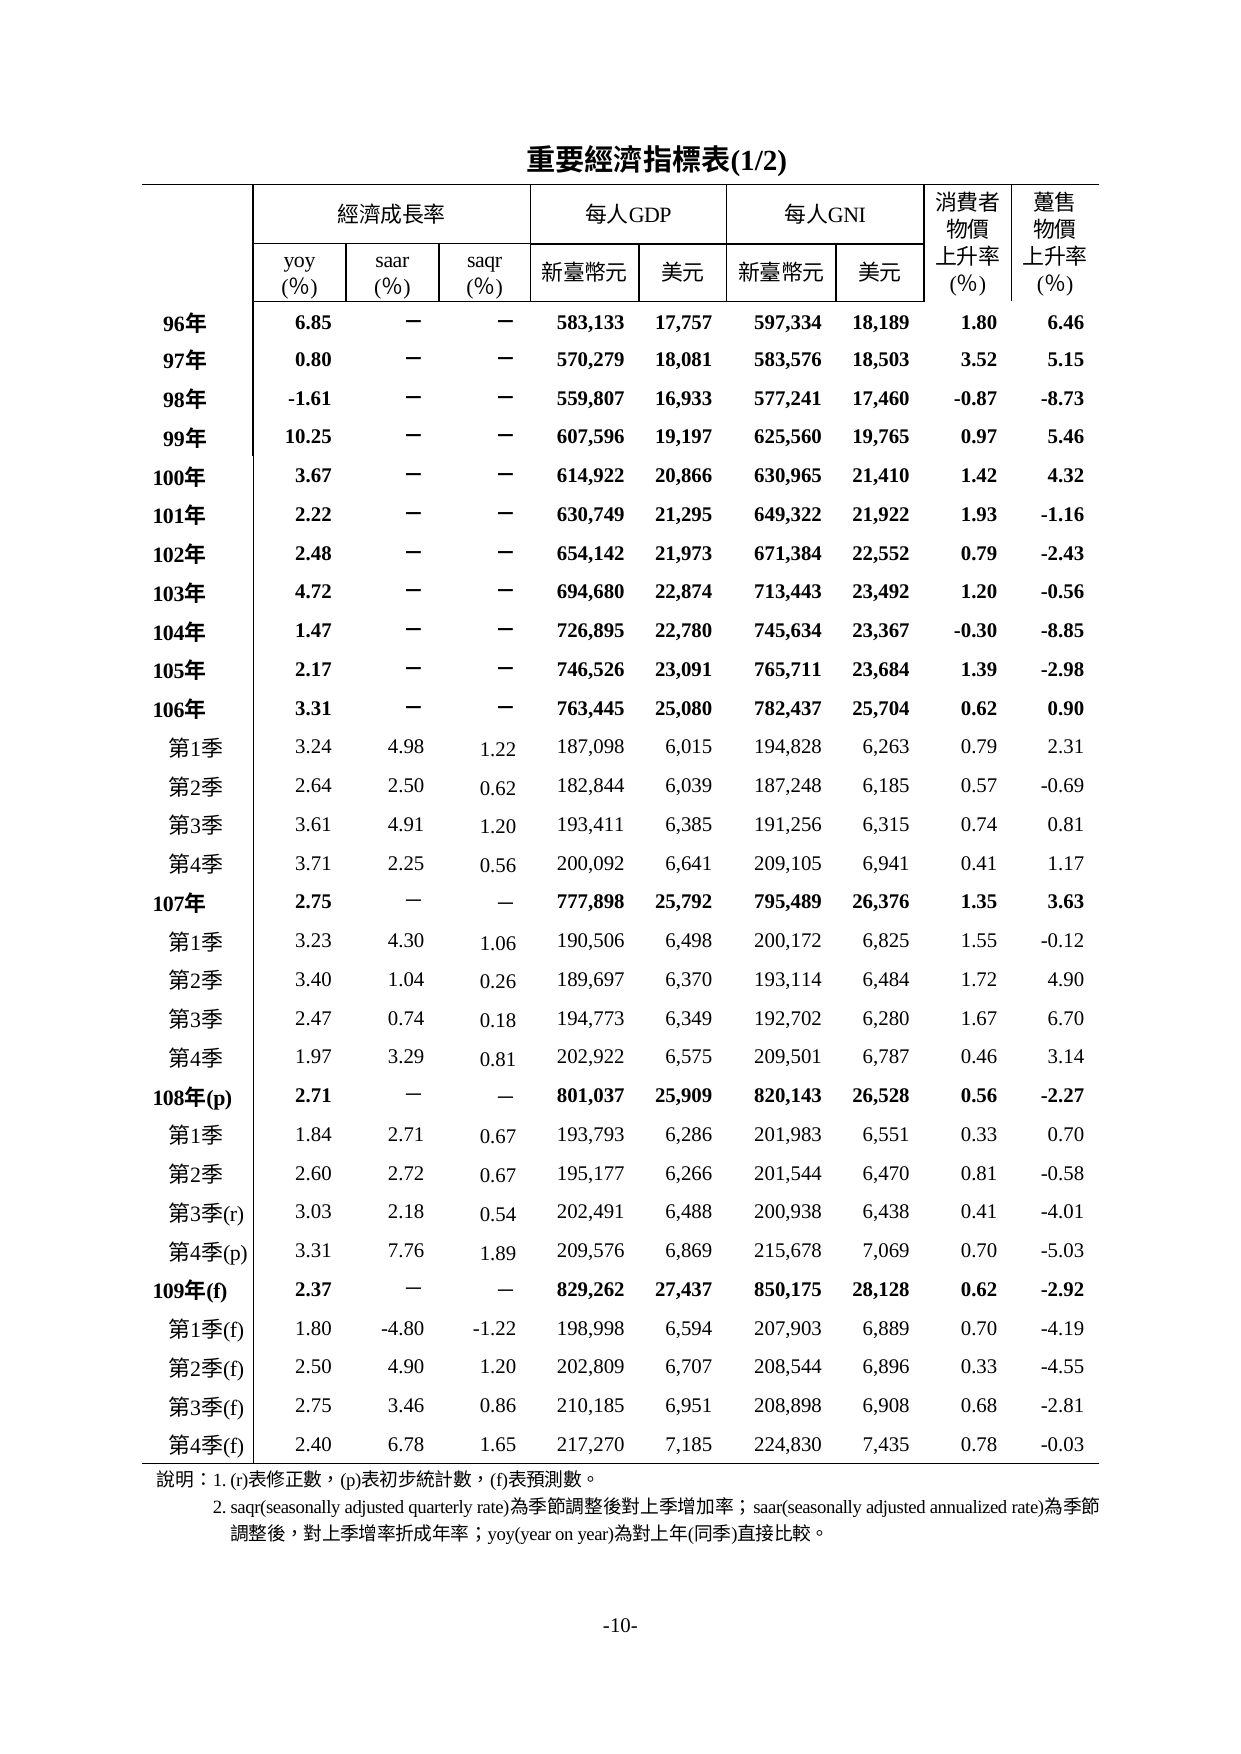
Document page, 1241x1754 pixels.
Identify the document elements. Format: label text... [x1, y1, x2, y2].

table_cell 1.20 [924, 572, 1012, 611]
table_cell 美元 [837, 245, 923, 301]
table_cell － [346, 572, 439, 611]
table_cell 5.46 [1012, 417, 1098, 456]
table_cell 106年 [142, 688, 253, 727]
table_cell － [439, 456, 531, 494]
table_cell 6,869 [639, 1231, 726, 1269]
table_cell 0.56 [439, 843, 531, 882]
table_cell － [346, 340, 439, 378]
table_cell 105年 [142, 650, 253, 688]
table_cell 1.72 [924, 960, 1012, 998]
table_cell － [346, 688, 439, 727]
table_cell 3.31 [254, 688, 346, 727]
table_cell 3.40 [254, 960, 346, 998]
table_cell 第1季 [142, 1115, 253, 1153]
table_cell 102年 [142, 533, 253, 572]
table_cell 1.20 [439, 805, 531, 843]
table_cell 4.72 [254, 572, 346, 611]
table_cell 22,552 [836, 533, 924, 572]
table_cell 820,143 [726, 1076, 836, 1114]
table_cell － [439, 882, 531, 921]
table_cell 0.80 [254, 340, 346, 378]
table_cell 694,680 [531, 572, 639, 611]
table_cell 6,286 [639, 1115, 726, 1153]
table_cell 第3季(f) [142, 1386, 253, 1424]
table_cell -4.19 [1012, 1308, 1098, 1347]
table_cell -0.69 [1012, 766, 1098, 804]
table_cell 16,933 [639, 378, 726, 417]
table_cell 0.68 [924, 1386, 1012, 1424]
table_cell － [439, 1076, 531, 1114]
table_cell -2.27 [1012, 1076, 1098, 1114]
table_cell 202,809 [531, 1347, 639, 1386]
table_cell 103年 [142, 572, 253, 611]
table_cell 782,437 [726, 688, 836, 727]
table_cell 26,376 [836, 882, 924, 921]
table_cell 1.84 [254, 1115, 346, 1153]
table_cell 0.54 [439, 1192, 531, 1231]
table_cell 6,908 [836, 1386, 924, 1424]
table_cell 17,757 [639, 302, 726, 339]
table_cell saqr (％) [440, 244, 530, 301]
table_cell 1.89 [439, 1231, 531, 1269]
table_cell 1.17 [1012, 843, 1098, 882]
table_cell 192,702 [726, 998, 836, 1037]
table_cell 198,998 [531, 1308, 639, 1347]
table_cell 28,128 [836, 1270, 924, 1308]
table_cell 100年 [142, 456, 253, 494]
table_cell 0.70 [924, 1308, 1012, 1347]
table_cell -0.03 [1012, 1425, 1098, 1463]
table_cell 第4季(f) [142, 1425, 253, 1463]
table_cell 6,470 [836, 1153, 924, 1192]
table_cell 224,830 [726, 1425, 836, 1463]
table_header 躉售 物價 上升率 (％) [1012, 185, 1098, 301]
table_cell － [439, 572, 531, 611]
table_cell 4.91 [346, 805, 439, 843]
table_cell -1.61 [254, 378, 346, 417]
table_cell yoy (％) [254, 244, 345, 301]
table_cell 4.90 [1012, 960, 1098, 998]
table_cell 19,197 [639, 417, 726, 456]
table_cell 6,889 [836, 1308, 924, 1347]
table_cell 第3季 [142, 805, 253, 843]
table_cell 201,983 [726, 1115, 836, 1153]
table_cell 10.25 [254, 417, 346, 456]
table_cell 0.33 [924, 1347, 1012, 1386]
table_cell 1.42 [924, 456, 1012, 494]
table_cell -8.85 [1012, 611, 1098, 649]
table_cell 2.31 [1012, 727, 1098, 766]
table_header [142, 185, 252, 301]
table_cell 745,634 [726, 611, 836, 649]
table_cell 23,091 [639, 650, 726, 688]
table_cell 0.56 [924, 1076, 1012, 1114]
table_cell 777,898 [531, 882, 639, 921]
table_cell 6,641 [639, 843, 726, 882]
table_cell － [346, 1270, 439, 1308]
table_cell -0.87 [924, 378, 1012, 417]
table_cell 217,270 [531, 1425, 639, 1463]
table_cell 801,037 [531, 1076, 639, 1114]
table_cell 193,411 [531, 805, 639, 843]
table_cell 22,780 [639, 611, 726, 649]
table_cell 2.50 [254, 1347, 346, 1386]
table_cell 6,575 [639, 1037, 726, 1076]
table_cell 21,410 [836, 456, 924, 494]
table_cell 第2季 [142, 766, 253, 804]
table_cell 99年 [142, 417, 252, 456]
table_cell 0.67 [439, 1153, 531, 1192]
table_cell 7,069 [836, 1231, 924, 1269]
table_cell 0.33 [924, 1115, 1012, 1153]
table_cell 0.81 [924, 1153, 1012, 1192]
table_cell 6,825 [836, 921, 924, 959]
table_cell 4.30 [346, 921, 439, 959]
table_cell 2.17 [254, 650, 346, 688]
table_cell 3.52 [924, 340, 1012, 378]
table_cell 0.41 [924, 1192, 1012, 1231]
table_cell 2.48 [254, 533, 346, 572]
table_cell 654,142 [531, 533, 639, 572]
table_cell 6,185 [836, 766, 924, 804]
table_cell 746,526 [531, 650, 639, 688]
table_cell 630,965 [726, 456, 836, 494]
table_cell 6,551 [836, 1115, 924, 1153]
table_cell 7,435 [836, 1425, 924, 1463]
table_cell 2.71 [254, 1076, 346, 1114]
table_cell 3.71 [254, 843, 346, 882]
table_header 每人GNI [727, 185, 923, 243]
table_cell － [439, 495, 531, 533]
table_cell -4.55 [1012, 1347, 1098, 1386]
table_cell 0.62 [439, 766, 531, 804]
table_cell 7,185 [639, 1425, 726, 1463]
table_cell 649,322 [726, 495, 836, 533]
table_cell － [439, 302, 531, 339]
table_cell 0.79 [924, 727, 1012, 766]
table_cell － [439, 340, 531, 378]
table_cell 583,576 [726, 340, 836, 378]
table_cell -2.43 [1012, 533, 1098, 572]
table_cell 4.90 [346, 1347, 439, 1386]
table_cell -2.81 [1012, 1386, 1098, 1424]
table_cell 0.74 [346, 998, 439, 1037]
table_cell － [346, 417, 439, 456]
table_cell 1.97 [254, 1037, 346, 1076]
table_cell 21,295 [639, 495, 726, 533]
table_cell -0.56 [1012, 572, 1098, 611]
table_cell 21,922 [836, 495, 924, 533]
table_cell 第1季(f) [142, 1308, 253, 1347]
table_cell 1.80 [924, 301, 1012, 339]
table_cell -8.73 [1012, 378, 1098, 417]
table_cell 23,492 [836, 572, 924, 611]
table_cell 0.78 [924, 1425, 1012, 1463]
table_cell 607,596 [531, 417, 639, 456]
table_cell 19,765 [836, 417, 924, 456]
table_cell 美元 [640, 245, 726, 301]
table_cell 0.62 [924, 688, 1012, 727]
table_cell 194,828 [726, 727, 836, 766]
table_cell -0.12 [1012, 921, 1098, 959]
table_cell 6,438 [836, 1192, 924, 1231]
table_cell 2.47 [254, 998, 346, 1037]
table_cell － [439, 688, 531, 727]
table_cell 0.41 [924, 843, 1012, 882]
table_cell － [346, 302, 439, 339]
table_cell 6,263 [836, 727, 924, 766]
table_cell -5.03 [1012, 1231, 1098, 1269]
table_header 每人GDP [531, 185, 726, 243]
table_cell 4.32 [1012, 456, 1098, 494]
table_cell 6,787 [836, 1037, 924, 1076]
table_cell 2.37 [254, 1270, 346, 1308]
table_cell 0.74 [924, 805, 1012, 843]
table_cell 1.80 [254, 1308, 346, 1347]
table_cell 2.40 [254, 1425, 346, 1463]
table_cell 193,793 [531, 1115, 639, 1153]
table_cell 577,241 [726, 378, 836, 417]
table_cell 209,501 [726, 1037, 836, 1076]
table_header 經濟成長率 [254, 185, 530, 243]
table_cell -4.80 [346, 1308, 439, 1347]
table_cell 0.57 [924, 766, 1012, 804]
table_cell 1.55 [924, 921, 1012, 959]
table_cell 187,248 [726, 766, 836, 804]
table_cell 2.71 [346, 1115, 439, 1153]
table_cell 202,922 [531, 1037, 639, 1076]
table_cell 98年 [142, 378, 252, 417]
table_cell 190,506 [531, 921, 639, 959]
table_cell 0.97 [924, 417, 1012, 456]
table_cell 0.67 [439, 1115, 531, 1153]
table_cell － [439, 650, 531, 688]
text 重要經濟指標表(1/2) [215, 135, 1098, 179]
table_cell -4.01 [1012, 1192, 1098, 1231]
table_cell 108年(p) [142, 1076, 253, 1114]
table_cell 208,898 [726, 1386, 836, 1424]
table_cell 第4季(p) [142, 1231, 253, 1269]
table_cell 3.67 [254, 456, 346, 494]
table_cell -0.30 [924, 611, 1012, 649]
table_cell 2.60 [254, 1153, 346, 1192]
table_cell 614,922 [531, 456, 639, 494]
table_cell － [439, 1270, 531, 1308]
table_cell 3.46 [346, 1386, 439, 1424]
table_cell 17,460 [836, 378, 924, 417]
table_cell 570,279 [531, 340, 639, 378]
table_cell 6,707 [639, 1347, 726, 1386]
table_cell 0.26 [439, 960, 531, 998]
table_cell 2.22 [254, 495, 346, 533]
table_cell 23,367 [836, 611, 924, 649]
table_cell － [346, 882, 439, 921]
table_cell 6,484 [836, 960, 924, 998]
table_cell 3.29 [346, 1037, 439, 1076]
table_cell 583,133 [531, 302, 639, 339]
table_cell 2.72 [346, 1153, 439, 1192]
table_cell 795,489 [726, 882, 836, 921]
table_cell － [346, 650, 439, 688]
table_cell 4.98 [346, 727, 439, 766]
table_cell 25,704 [836, 688, 924, 727]
table_cell 1.47 [254, 611, 346, 649]
table_cell 6.46 [1012, 301, 1098, 339]
table_cell 1.93 [924, 495, 1012, 533]
table_cell 209,105 [726, 843, 836, 882]
table_cell 200,172 [726, 921, 836, 959]
table_cell -0.58 [1012, 1153, 1098, 1192]
table_cell 1.35 [924, 882, 1012, 921]
table_cell 6,315 [836, 805, 924, 843]
table_cell 1.67 [924, 998, 1012, 1037]
table_cell 6,488 [639, 1192, 726, 1231]
table_cell 630,749 [531, 495, 639, 533]
table_cell － [439, 378, 531, 417]
table_cell 21,973 [639, 533, 726, 572]
table_cell 765,711 [726, 650, 836, 688]
table_cell 6,896 [836, 1347, 924, 1386]
table_cell 18,189 [836, 302, 924, 339]
table_cell 5.15 [1012, 340, 1098, 378]
table_cell 6,349 [639, 998, 726, 1037]
table_cell 200,092 [531, 843, 639, 882]
table_cell 209,576 [531, 1231, 639, 1269]
table_cell － [439, 533, 531, 572]
text 2. saqr(seasonally adjusted quarterly rate)為季節調整後對上季增加率；saar(seasonally adjusted annualized rate)為季節調整後，對上季增率折成年率；yoy(year on year)為對上年(同季)直接比較。 [213, 1492, 1101, 1546]
table_cell 3.14 [1012, 1037, 1098, 1076]
table_cell 208,544 [726, 1347, 836, 1386]
table_cell 6,266 [639, 1153, 726, 1192]
table_cell 207,903 [726, 1308, 836, 1347]
table_cell 713,443 [726, 572, 836, 611]
table_cell 18,081 [639, 340, 726, 378]
table_cell 18,503 [836, 340, 924, 378]
table_cell 第3季 [142, 998, 253, 1037]
table_cell 671,384 [726, 533, 836, 572]
table_cell 1.06 [439, 921, 531, 959]
table_cell 2.75 [254, 882, 346, 921]
table_cell 1.39 [924, 650, 1012, 688]
table_cell 3.24 [254, 727, 346, 766]
table_cell 195,177 [531, 1153, 639, 1192]
text 說明：1. (r)表修正數，(p)表初步統計數，(f)表預測數。 [156, 1464, 1098, 1492]
table_cell 96年 [142, 301, 252, 339]
table_cell 第3季(r) [142, 1192, 253, 1231]
table_cell 25,792 [639, 882, 726, 921]
table_cell 0.86 [439, 1386, 531, 1424]
table_cell － [346, 456, 439, 494]
table_cell 0.18 [439, 998, 531, 1037]
table_cell 6,385 [639, 805, 726, 843]
table_cell 6,015 [639, 727, 726, 766]
table_cell 25,080 [639, 688, 726, 727]
table_cell 2.64 [254, 766, 346, 804]
table_cell 23,684 [836, 650, 924, 688]
table_cell saar (％) [347, 244, 438, 301]
table_cell 1.22 [439, 727, 531, 766]
table_cell 763,445 [531, 688, 639, 727]
table_cell 625,560 [726, 417, 836, 456]
table_cell 0.81 [439, 1037, 531, 1076]
table_cell 1.65 [439, 1425, 531, 1463]
table_cell 6,951 [639, 1386, 726, 1424]
table_cell 第4季 [142, 843, 253, 882]
table_cell 新臺幣元 [531, 245, 638, 301]
table_cell -2.92 [1012, 1270, 1098, 1308]
table_cell 第1季 [142, 921, 253, 959]
table_cell 193,114 [726, 960, 836, 998]
table_cell 201,544 [726, 1153, 836, 1192]
table_cell 第4季 [142, 1037, 253, 1076]
table_cell 829,262 [531, 1270, 639, 1308]
table_cell 215,678 [726, 1231, 836, 1269]
table_cell 6.85 [254, 302, 346, 339]
table_cell 97年 [142, 340, 252, 378]
table_cell 182,844 [531, 766, 639, 804]
table_cell 6,280 [836, 998, 924, 1037]
table_header 消費者 物價 上升率 (％) [925, 185, 1011, 301]
table_cell 2.25 [346, 843, 439, 882]
table_cell 0.79 [924, 533, 1012, 572]
table_cell 210,185 [531, 1386, 639, 1424]
table_cell 20,866 [639, 456, 726, 494]
table_cell -2.98 [1012, 650, 1098, 688]
table_cell － [346, 611, 439, 649]
table_cell 7.76 [346, 1231, 439, 1269]
table_cell 6.70 [1012, 998, 1098, 1037]
table_cell 6,594 [639, 1308, 726, 1347]
table_cell － [439, 417, 531, 456]
table_cell 0.46 [924, 1037, 1012, 1076]
table_cell 2.50 [346, 766, 439, 804]
table_cell 新臺幣元 [727, 245, 835, 301]
table_cell 0.81 [1012, 805, 1098, 843]
table_cell 第2季 [142, 1153, 253, 1192]
table_cell 6.78 [346, 1425, 439, 1463]
table_cell 6,370 [639, 960, 726, 998]
table_cell 0.62 [924, 1270, 1012, 1308]
table_cell 22,874 [639, 572, 726, 611]
table_cell 189,697 [531, 960, 639, 998]
table_cell 第1季 [142, 727, 253, 766]
table_cell 194,773 [531, 998, 639, 1037]
table_cell 597,334 [726, 302, 836, 339]
table_cell 3.61 [254, 805, 346, 843]
table_cell 27,437 [639, 1270, 726, 1308]
table_cell 726,895 [531, 611, 639, 649]
table_cell 104年 [142, 611, 253, 649]
table_cell 101年 [142, 495, 253, 533]
table_cell 850,175 [726, 1270, 836, 1308]
table_cell 0.90 [1012, 688, 1098, 727]
table_cell 2.18 [346, 1192, 439, 1231]
table_cell － [439, 611, 531, 649]
table_cell 6,941 [836, 843, 924, 882]
table_cell 191,256 [726, 805, 836, 843]
table_cell -1.16 [1012, 495, 1098, 533]
table_cell 0.70 [1012, 1115, 1098, 1153]
table_cell 1.20 [439, 1347, 531, 1386]
table_cell 6,039 [639, 766, 726, 804]
table_cell 2.75 [254, 1386, 346, 1424]
table_cell 26,528 [836, 1076, 924, 1114]
table_cell -1.22 [439, 1308, 531, 1347]
table_cell 3.03 [254, 1192, 346, 1231]
table_cell 第2季(f) [142, 1347, 253, 1386]
table_cell 0.70 [924, 1231, 1012, 1269]
table_cell － [346, 533, 439, 572]
table_cell 107年 [142, 882, 253, 921]
table_cell 25,909 [639, 1076, 726, 1114]
table_cell － [346, 378, 439, 417]
table_cell 200,938 [726, 1192, 836, 1231]
table_cell 3.63 [1012, 882, 1098, 921]
table_cell － [346, 495, 439, 533]
table_cell 109年(f) [142, 1270, 253, 1308]
table_cell 1.04 [346, 960, 439, 998]
table_cell 559,807 [531, 378, 639, 417]
table_cell 3.23 [254, 921, 346, 959]
table_cell 6,498 [639, 921, 726, 959]
table_cell 187,098 [531, 727, 639, 766]
table_cell 3.31 [254, 1231, 346, 1269]
table_cell － [346, 1076, 439, 1114]
table_cell 202,491 [531, 1192, 639, 1231]
table_cell 第2季 [142, 960, 253, 998]
